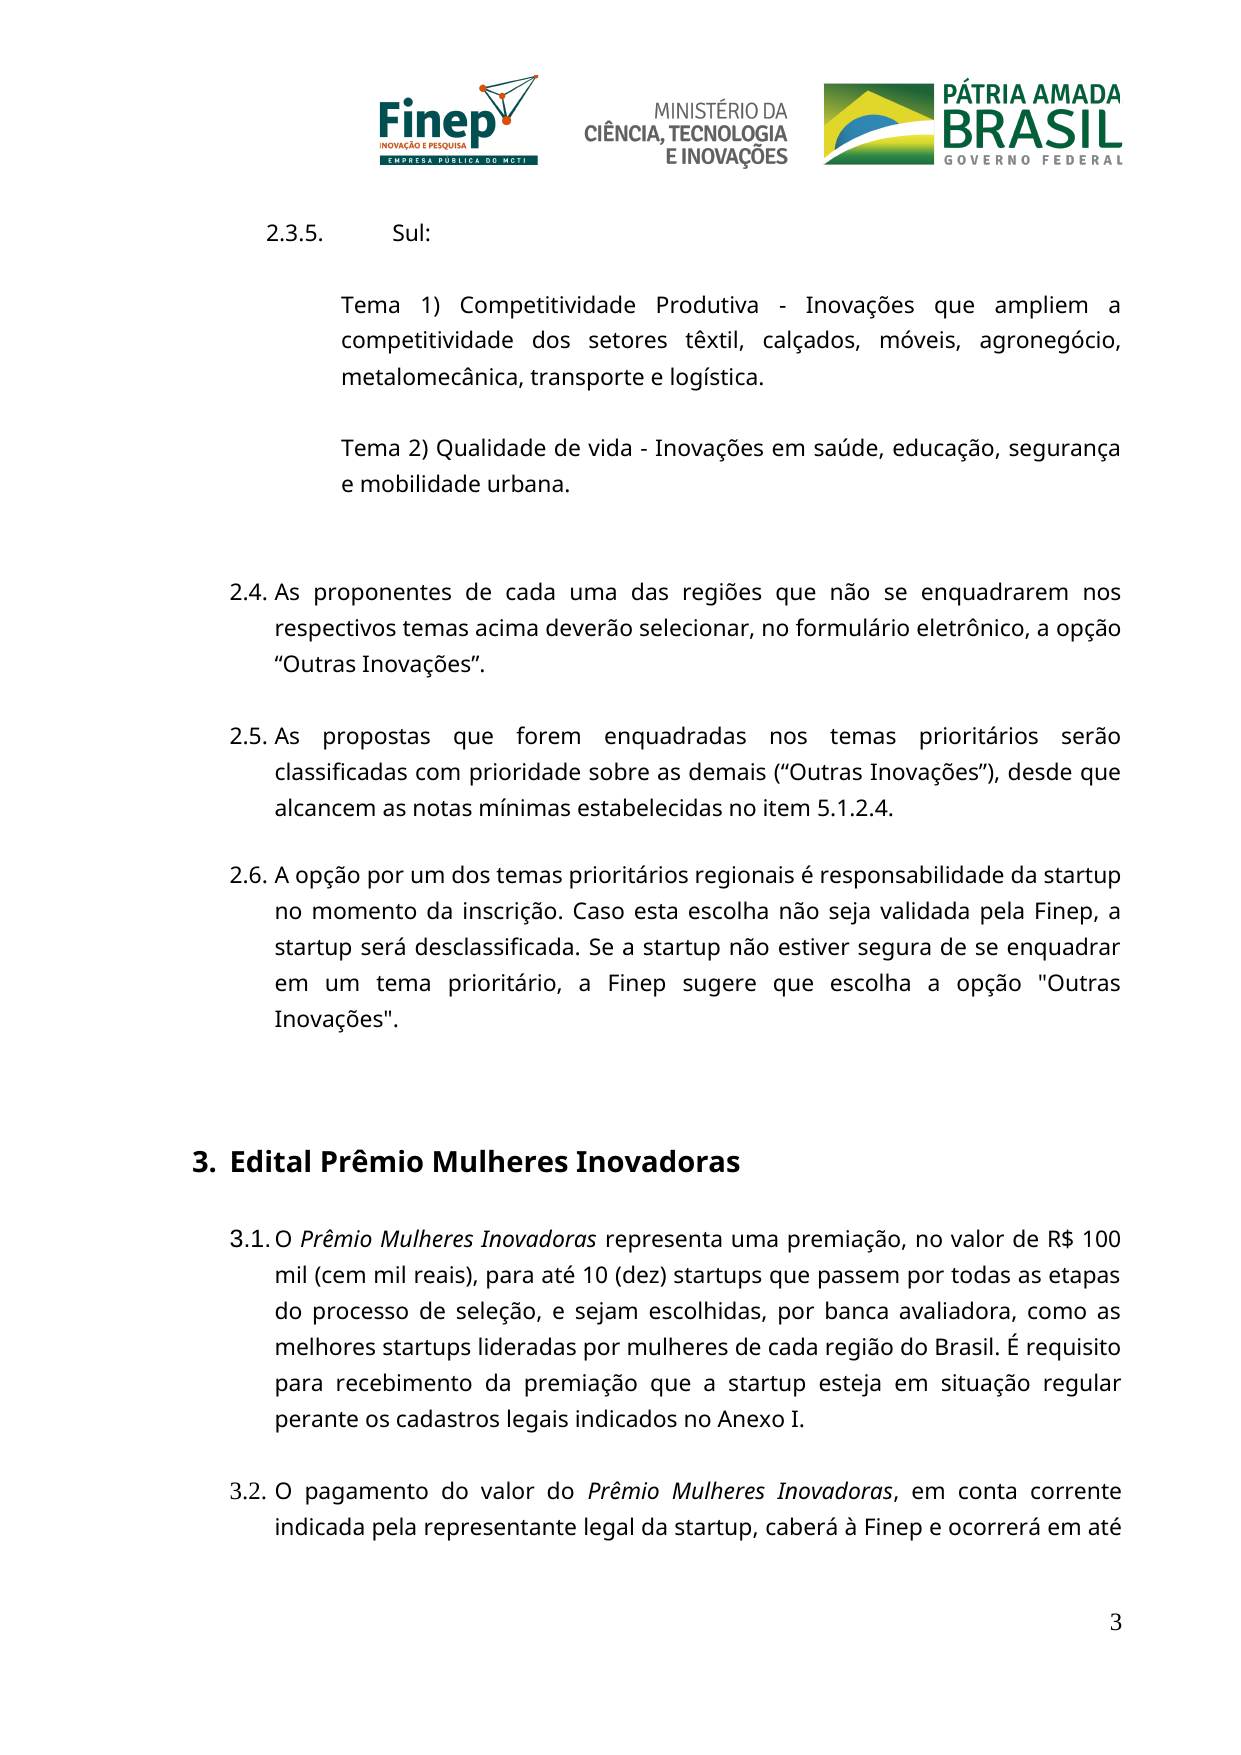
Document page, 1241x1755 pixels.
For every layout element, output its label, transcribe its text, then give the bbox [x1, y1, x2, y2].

list O pagamento do valor do Prêmio Mulheres Inovadoras, em conta corrente indicada pela representante legal da startup, caberá à Finep e ocorrerá em até [229, 1475, 1122, 1542]
list Edital Prêmio Mulheres Inovadoras [192, 1142, 1122, 1181]
list O Prêmio Mulheres Inovadoras representa uma premiação, no valor de R$ 100 mil (cem mil reais), para até 10 (dez) startups que passem por todas as etapas do processo de seleção, e sejam escolhidas, por banca avaliadora, como as melhores startups lideradas por mulheres de cada região do Brasil. É requisito para recebimento da premiação que a startup esteja em situação regular perante os cadastros legais indicados no Anexo I. [229, 1223, 1122, 1434]
list Sul: [266, 217, 1122, 248]
list A opção por um dos temas prioritários regionais é responsabilidade da startup no momento da inscrição. Caso esta escolha não seja validada pela Finep, a startup será desclassificada. Se a startup não estiver segura de se enquadrar em um tema prioritário, a Finep sugere que escolha a opção "Outras Inovações". [229, 859, 1122, 1034]
list Tema 1) Competitividade Produtiva - Inovações que ampliem a competitividade dos setores têxtil, calçados, móveis, agronegócio, metalomecânica, transporte e logística. [341, 288, 1122, 392]
list Tema 2) Qualidade de vida - Inovações em saúde, educação, segurança e mobilidade urbana. [341, 432, 1122, 499]
list As propostas que forem enquadradas nos temas prioritários serão classificadas com prioridade sobre as demais (“Outras Inovações”), desde que alcancem as notas mínimas estabelecidas no item 5.1.2.4. [229, 720, 1122, 823]
list As proponentes de cada uma das regiões que não se enquadrarem nos respectivos temas acima deverão selecionar, no formulário eletrônico, a opção “Outras Inovações”. [229, 576, 1122, 679]
